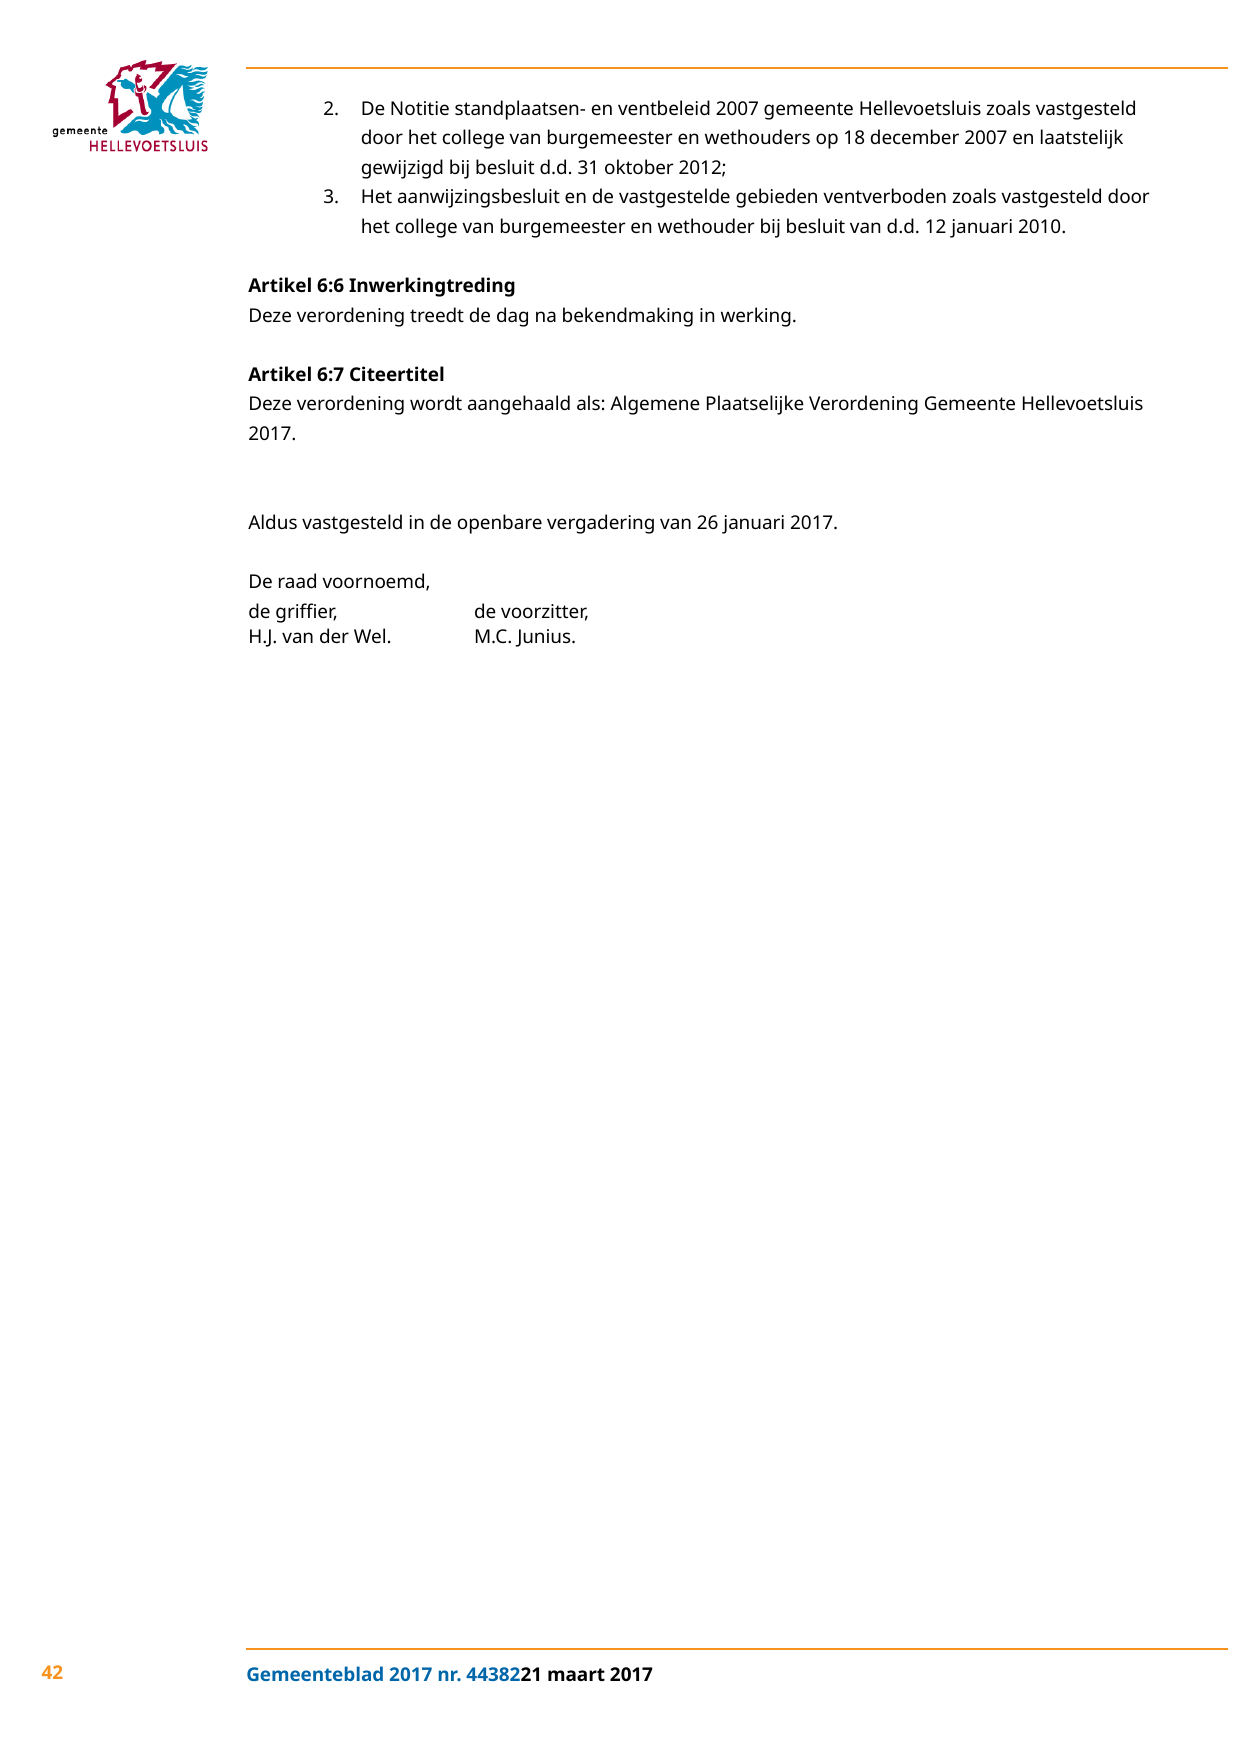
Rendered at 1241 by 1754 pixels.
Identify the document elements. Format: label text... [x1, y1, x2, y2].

text De raad voornoemd, [248, 568, 1152, 594]
text Deze verordening treedt de dag na bekendmaking in werking. [248, 302, 1152, 328]
text Artikel 6:6 Inwerkingtreding [248, 272, 1152, 298]
table_cell H.J. van der Wel. [248, 624, 474, 649]
table_cell M.C. Junius. [474, 624, 700, 649]
list Het aanwijzingsbesluit en de vastgestelde gebieden ventverboden zoals vastgesteld door het college van burgemeester en wethouder bij besluit van d.d. 12 januari 2010. [323, 183, 1152, 239]
list De Notitie standplaatsen- en ventbeleid 2007 gemeente Hellevoetsluis zoals vastgesteld door het college van burgemeester en wethouders op 18 december 2007 en laatstelijk gewijzigd bij besluit d.d. 31 oktober 2012; [323, 95, 1152, 180]
picture [41, 47, 231, 172]
text Deze verordening wordt aangehaald als: Algemene Plaatselijke Verordening Gemeente Hellevoetsluis 2017. [248, 391, 1152, 446]
text Artikel 6:7 Citeertitel [248, 361, 1152, 387]
table_header de griffier, [248, 598, 474, 623]
table_header de voorzitter, [474, 598, 700, 623]
text Aldus vastgesteld in de openbare vergadering van 26 januari 2017. [248, 509, 1152, 535]
